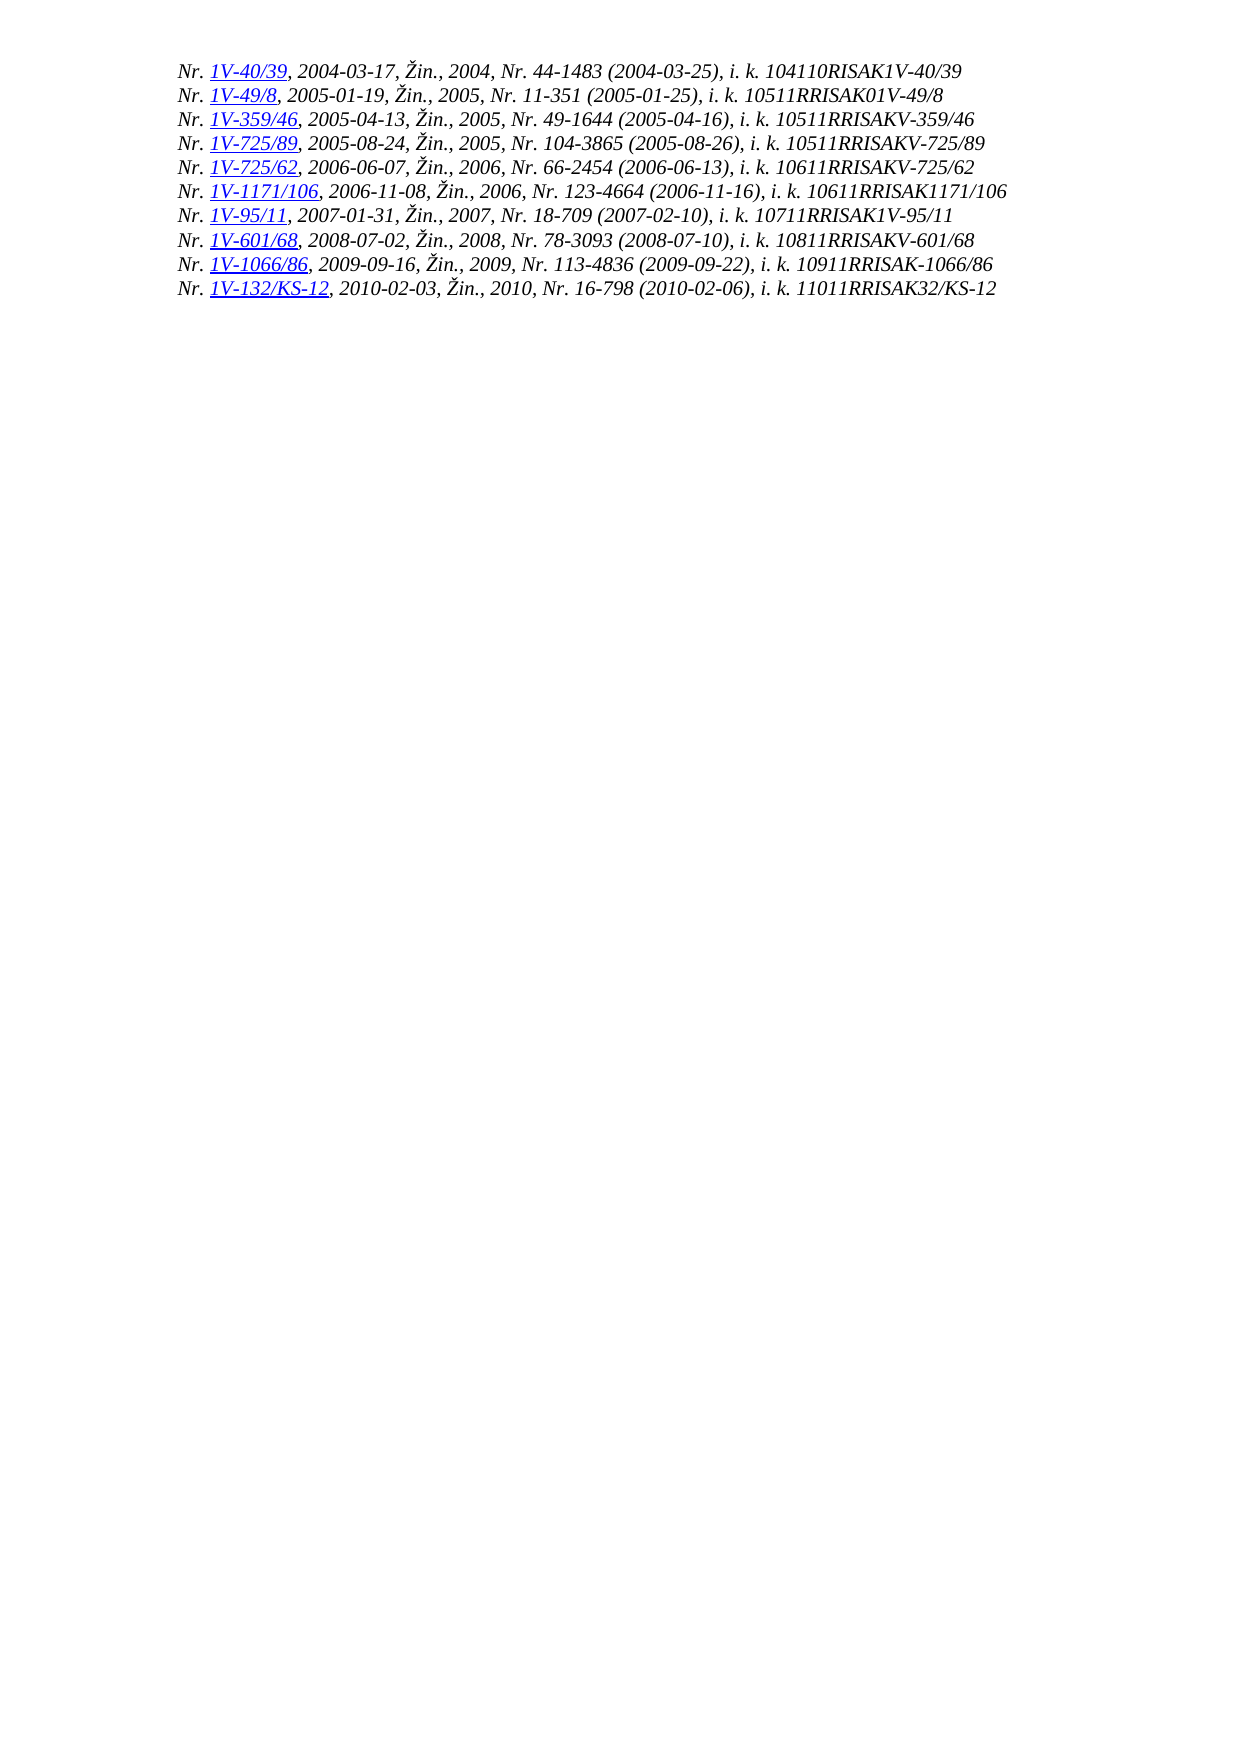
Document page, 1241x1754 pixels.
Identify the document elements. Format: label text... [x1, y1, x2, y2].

text Nr. 1V-1066/86, 2009-09-16, Žin., 2009, Nr. 113-4836 (2009-09-22), i. k. 10911RRISAK-1066/86 [177, 252, 1181, 276]
text Nr. 1V-95/11, 2007-01-31, Žin., 2007, Nr. 18-709 (2007-02-10), i. k. 10711RRISAK1V-95/11 [177, 203, 1181, 227]
text Nr. 1V-725/62, 2006-06-07, Žin., 2006, Nr. 66-2454 (2006-06-13), i. k. 10611RRISAKV-725/62 [177, 155, 1181, 179]
text Nr. 1V-725/89, 2005-08-24, Žin., 2005, Nr. 104-3865 (2005-08-26), i. k. 10511RRISAKV-725/89 [177, 131, 1181, 155]
text Nr. 1V-359/46, 2005-04-13, Žin., 2005, Nr. 49-1644 (2005-04-16), i. k. 10511RRISAKV-359/46 [177, 107, 1181, 131]
text Nr. 1V-601/68, 2008-07-02, Žin., 2008, Nr. 78-3093 (2008-07-10), i. k. 10811RRISAKV-601/68 [177, 227, 1181, 252]
text Nr. 1V-132/KS-12, 2010-02-03, Žin., 2010, Nr. 16-798 (2010-02-06), i. k. 11011RRISAK32/KS-12 [177, 276, 1181, 300]
text Nr. 1V-1171/106, 2006-11-08, Žin., 2006, Nr. 123-4664 (2006-11-16), i. k. 10611RRISAK1171/106 [177, 179, 1181, 203]
text Nr. 1V-40/39, 2004-03-17, Žin., 2004, Nr. 44-1483 (2004-03-25), i. k. 104110RISAK1V-40/39 [177, 59, 1181, 83]
text Nr. 1V-49/8, 2005-01-19, Žin., 2005, Nr. 11-351 (2005-01-25), i. k. 10511RRISAK01V-49/8 [177, 83, 1181, 107]
